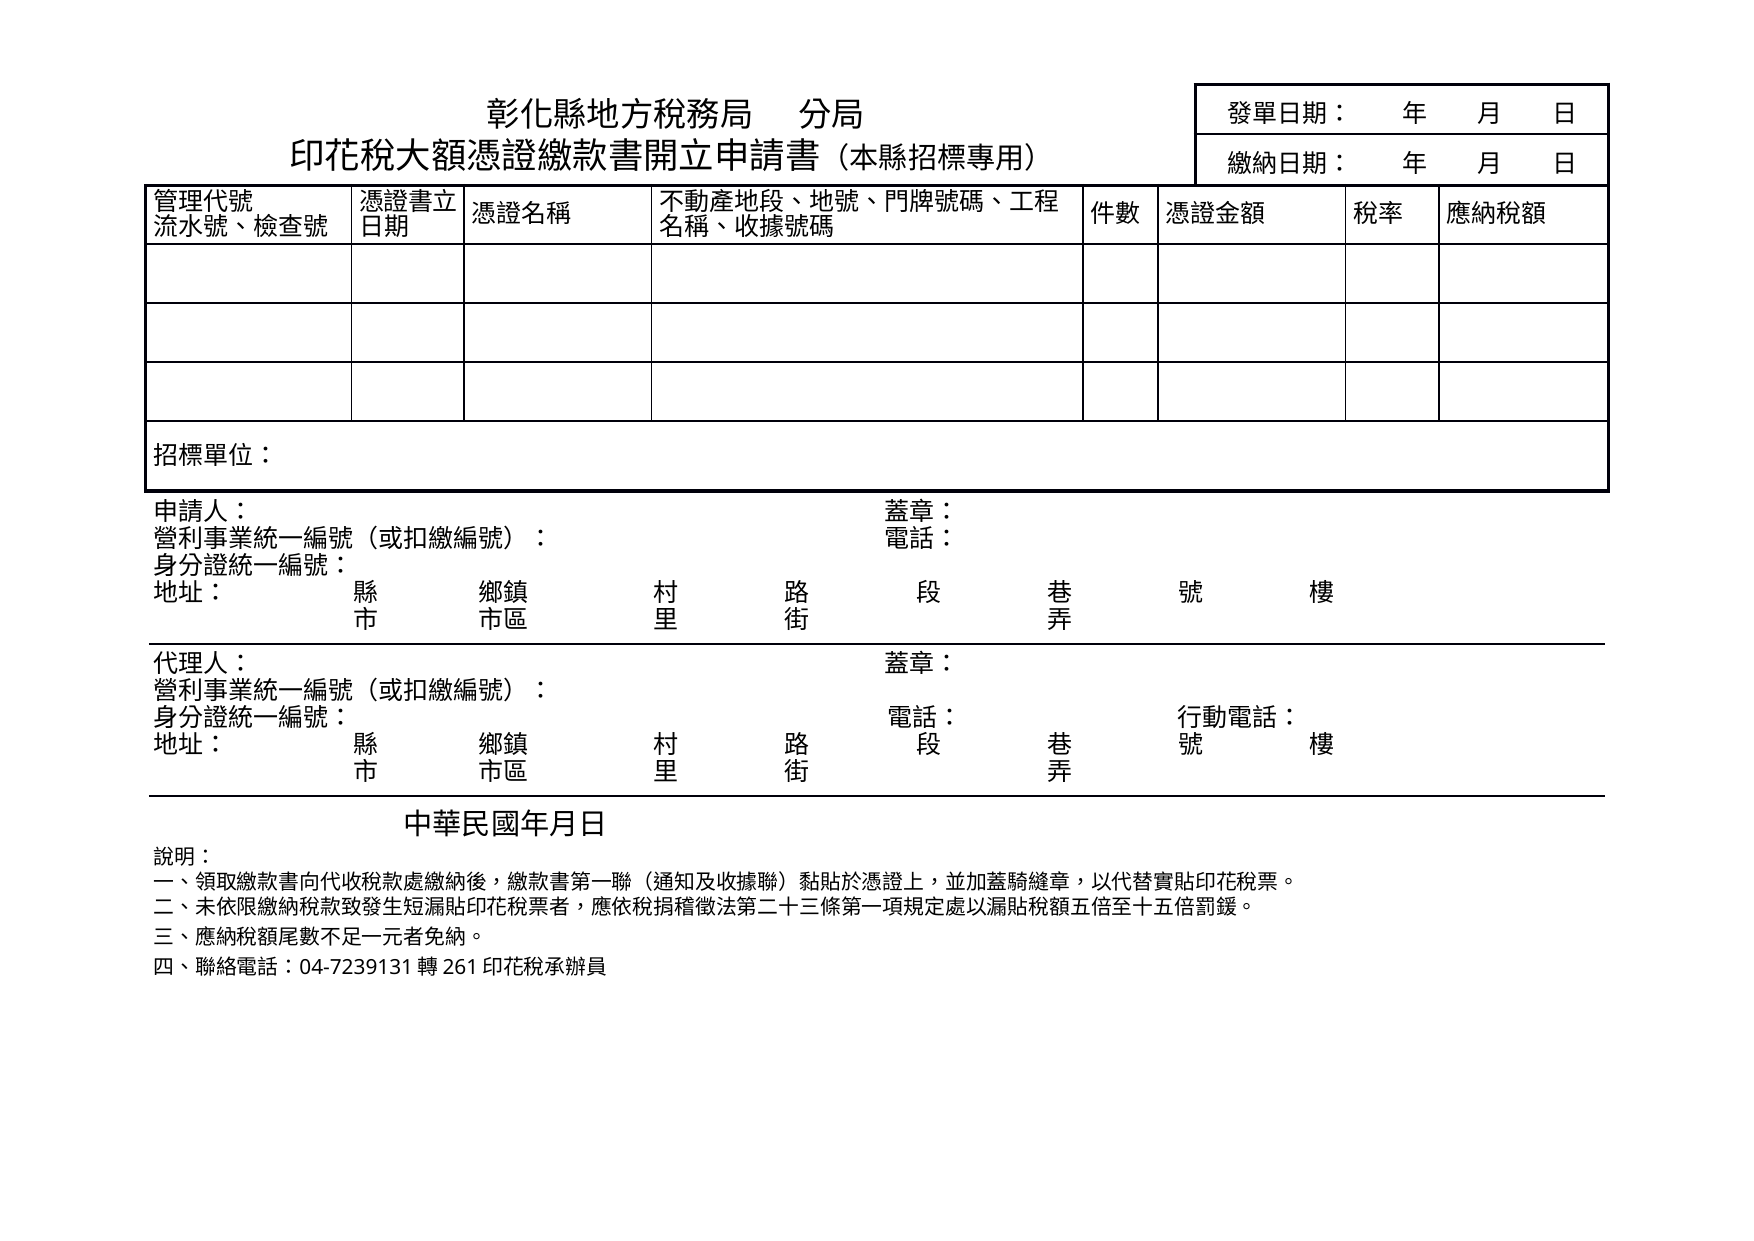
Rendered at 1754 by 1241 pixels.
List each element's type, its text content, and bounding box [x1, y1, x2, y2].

table_cell [465, 304, 651, 361]
table_cell 中華民國年月日 說明： 一、領取繳款書向代收稅款處繳納後，繳款書第一聯（通知及收據聯）黏貼於憑證上，並加蓋騎縫章，以代替實貼印花稅票。 二、未依限繳納稅款致發生短漏貼印花稅票者，應依稅捐稽徵法第二十三條第一項規定處以漏貼稅額五倍至十五倍罰鍰。 三、應納稅額尾數不足一元者免納。 四、聯絡電話：04-7239131轉261印花稅承辦員 [146, 795, 1608, 993]
table_cell [652, 245, 1082, 302]
table_cell [1346, 363, 1438, 420]
table_cell 繳納日期： 年 月 日 [1197, 135, 1607, 184]
table_cell 憑證金額 [1159, 187, 1345, 243]
table_cell [1440, 304, 1607, 361]
table_cell 憑證書立日期 [352, 187, 463, 243]
table_header 彰化縣地方稅務局 分局 印花稅大額憑證繳款書開立申請書（本縣招標專用） [146, 83, 1194, 184]
table_cell [1084, 304, 1157, 361]
table_cell 稅率 [1346, 187, 1438, 243]
table_cell [1084, 245, 1157, 302]
table_cell [652, 363, 1082, 420]
table_cell 招標單位： [147, 422, 1607, 489]
table_cell 申請人： 蓋章： 營利事業統一編號（或扣繳編號）： 電話： 身分證統一編號： 地址： 縣 鄉鎮 村 路 段 巷 號 樓 市 市區 里 街 弄 [146, 493, 1608, 643]
table_cell [1159, 304, 1345, 361]
table_cell [352, 363, 463, 420]
table_cell [1159, 363, 1345, 420]
table_cell [652, 304, 1082, 361]
table_cell [1084, 363, 1157, 420]
table_cell [352, 304, 463, 361]
table_cell [147, 363, 351, 420]
table_cell [147, 245, 351, 302]
table_cell 應納稅額 [1440, 187, 1607, 243]
table_cell 件數 [1084, 187, 1157, 243]
table_cell 管理代號 流水號、檢查號 [147, 187, 351, 243]
table_cell [1159, 245, 1345, 302]
table_cell 不動產地段、地號、門牌號碼、工程名稱、收據號碼 [652, 187, 1082, 243]
table_cell 代理人： 蓋章： 營利事業統一編號（或扣繳編號）： 身分證統一編號： 電話： 行動電話： 地址： 縣 鄉鎮 村 路 段 巷 號 樓 市 市區 里 街 弄 [146, 643, 1608, 795]
table_cell [465, 245, 651, 302]
table_cell 憑證名稱 [465, 187, 651, 243]
table_cell [1346, 245, 1438, 302]
table_cell [352, 245, 463, 302]
table_cell [147, 304, 351, 361]
table_header 發單日期： 年 月 日 [1197, 86, 1607, 133]
table_cell [1440, 363, 1607, 420]
table_cell [1440, 245, 1607, 302]
table_cell [465, 363, 651, 420]
table_cell [1346, 304, 1438, 361]
